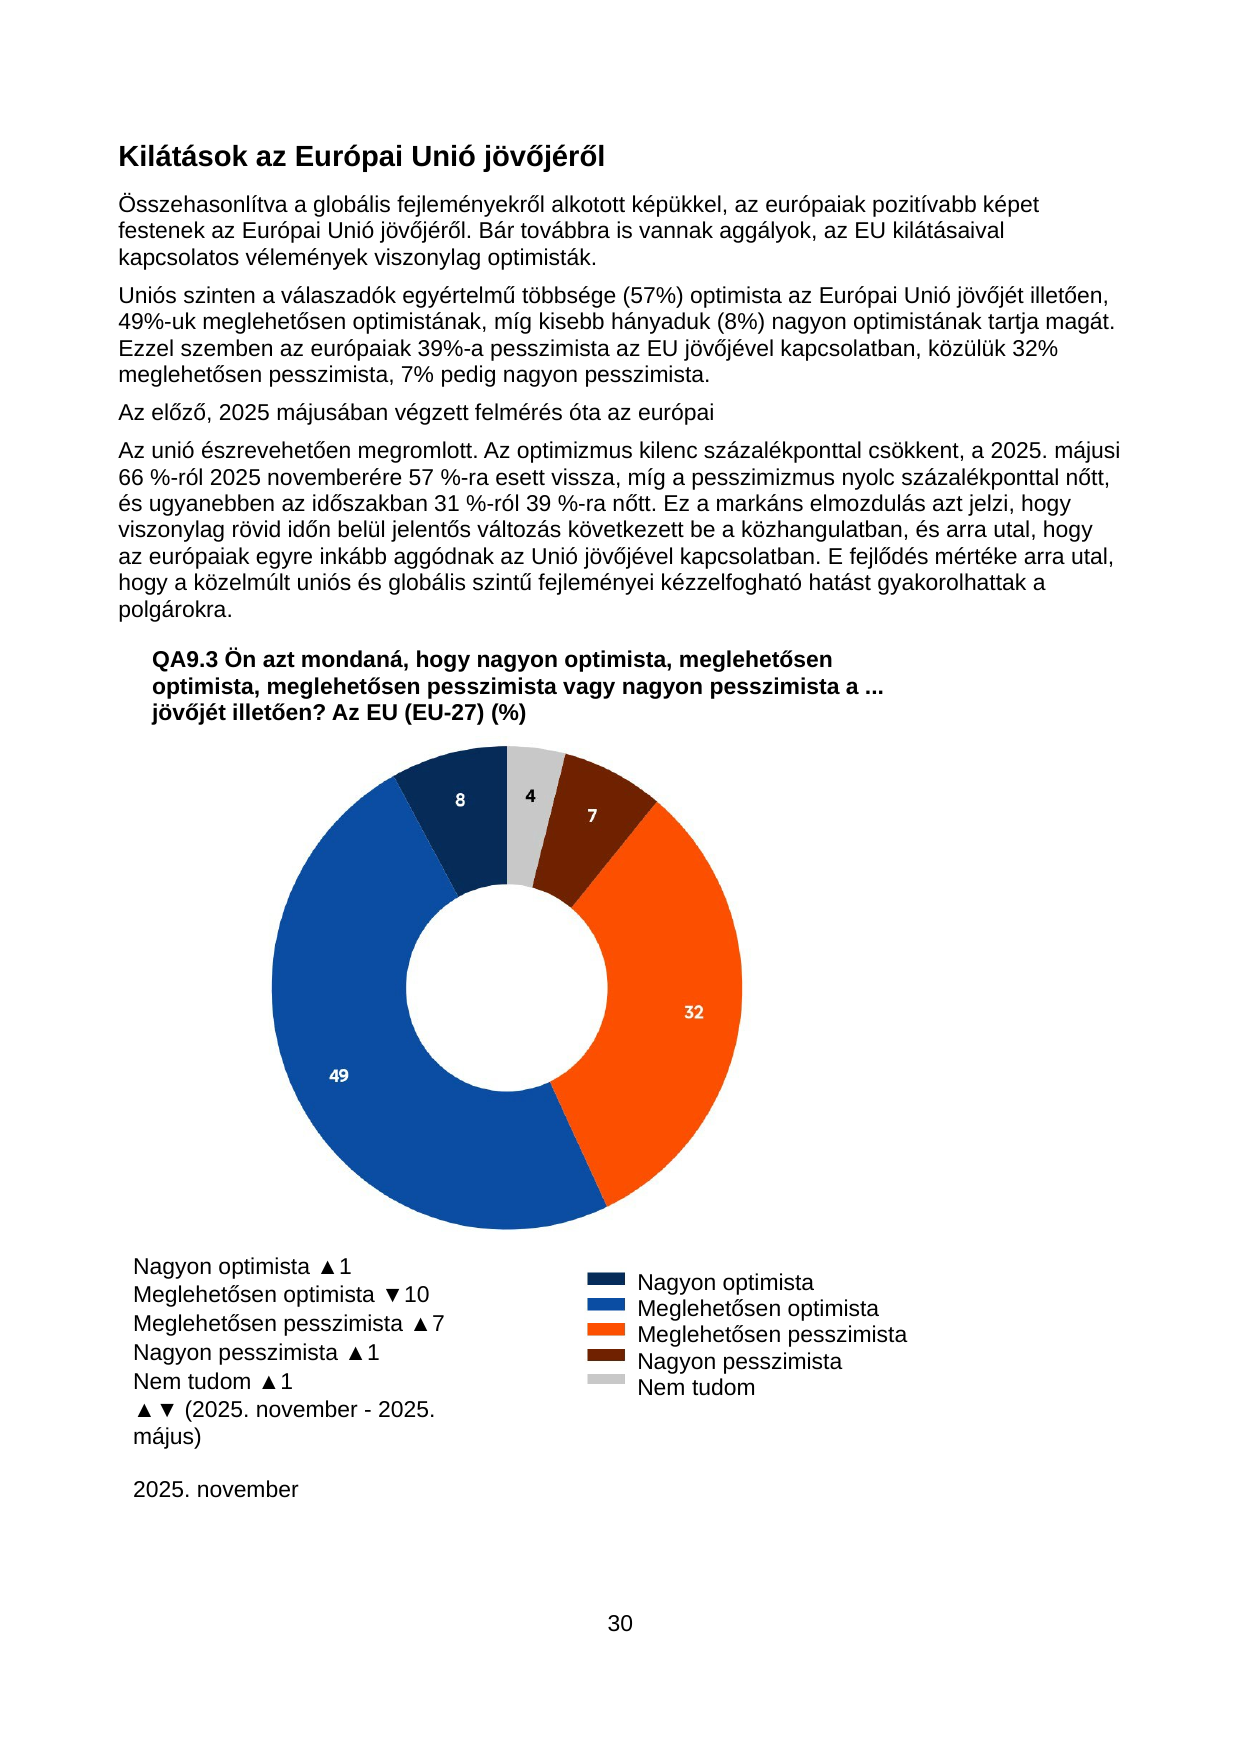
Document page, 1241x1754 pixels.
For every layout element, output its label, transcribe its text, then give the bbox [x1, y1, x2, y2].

picture [257, 736, 754, 1243]
text Az előző, 2025 májusában végzett felmérés óta az európai [118, 399, 1122, 426]
text Uniós szinten a válaszadók egyértelmű többsége (57%) optimista az Európai Unió jövőjét illetően, 49%-uk meglehetősen optimistának, míg kisebb hányaduk (8%) nagyon optimistának tartja magát. Ezzel szemben az európaiak 39%-a pesszimista az EU jövőjével kapcsolatban, közülük 32% meglehetősen pesszimista, 7% pedig nagyon pesszimista. [118, 282, 1122, 387]
subtitle Kilátások az Európai Unió jövőjéről [118, 139, 1122, 172]
picture [584, 1267, 627, 1384]
text Az unió észrevehetően megromlott. Az optimizmus kilenc százalékponttal csökkent, a 2025. májusi 66 %-ról 2025 novemberére 57 %-ra esett vissza, míg a pesszimizmus nyolc százalékponttal nőtt, és ugyanebben az időszakban 31 %-ról 39 %-ra nőtt. Ez a markáns elmozdulás azt jelzi, hogy viszonylag rövid időn belül jelentős változás következett be a közhangulatban, és arra utal, hogy az európaiak egyre inkább aggódnak az Unió jövőjével kapcsolatban. E fejlődés mértéke arra utal, hogy a közelmúlt uniós és globális szintű fejleményei kézzelfogható hatást gyakorolhattak a polgárokra. [118, 437, 1122, 622]
text Összehasonlítva a globális fejleményekről alkotott képükkel, az európaiak pozitívabb képet festenek az Európai Unió jövőjéről. Bár továbbra is vannak aggályok, az EU kilátásaival kapcsolatos vélemények viszonylag optimisták. [118, 191, 1122, 270]
